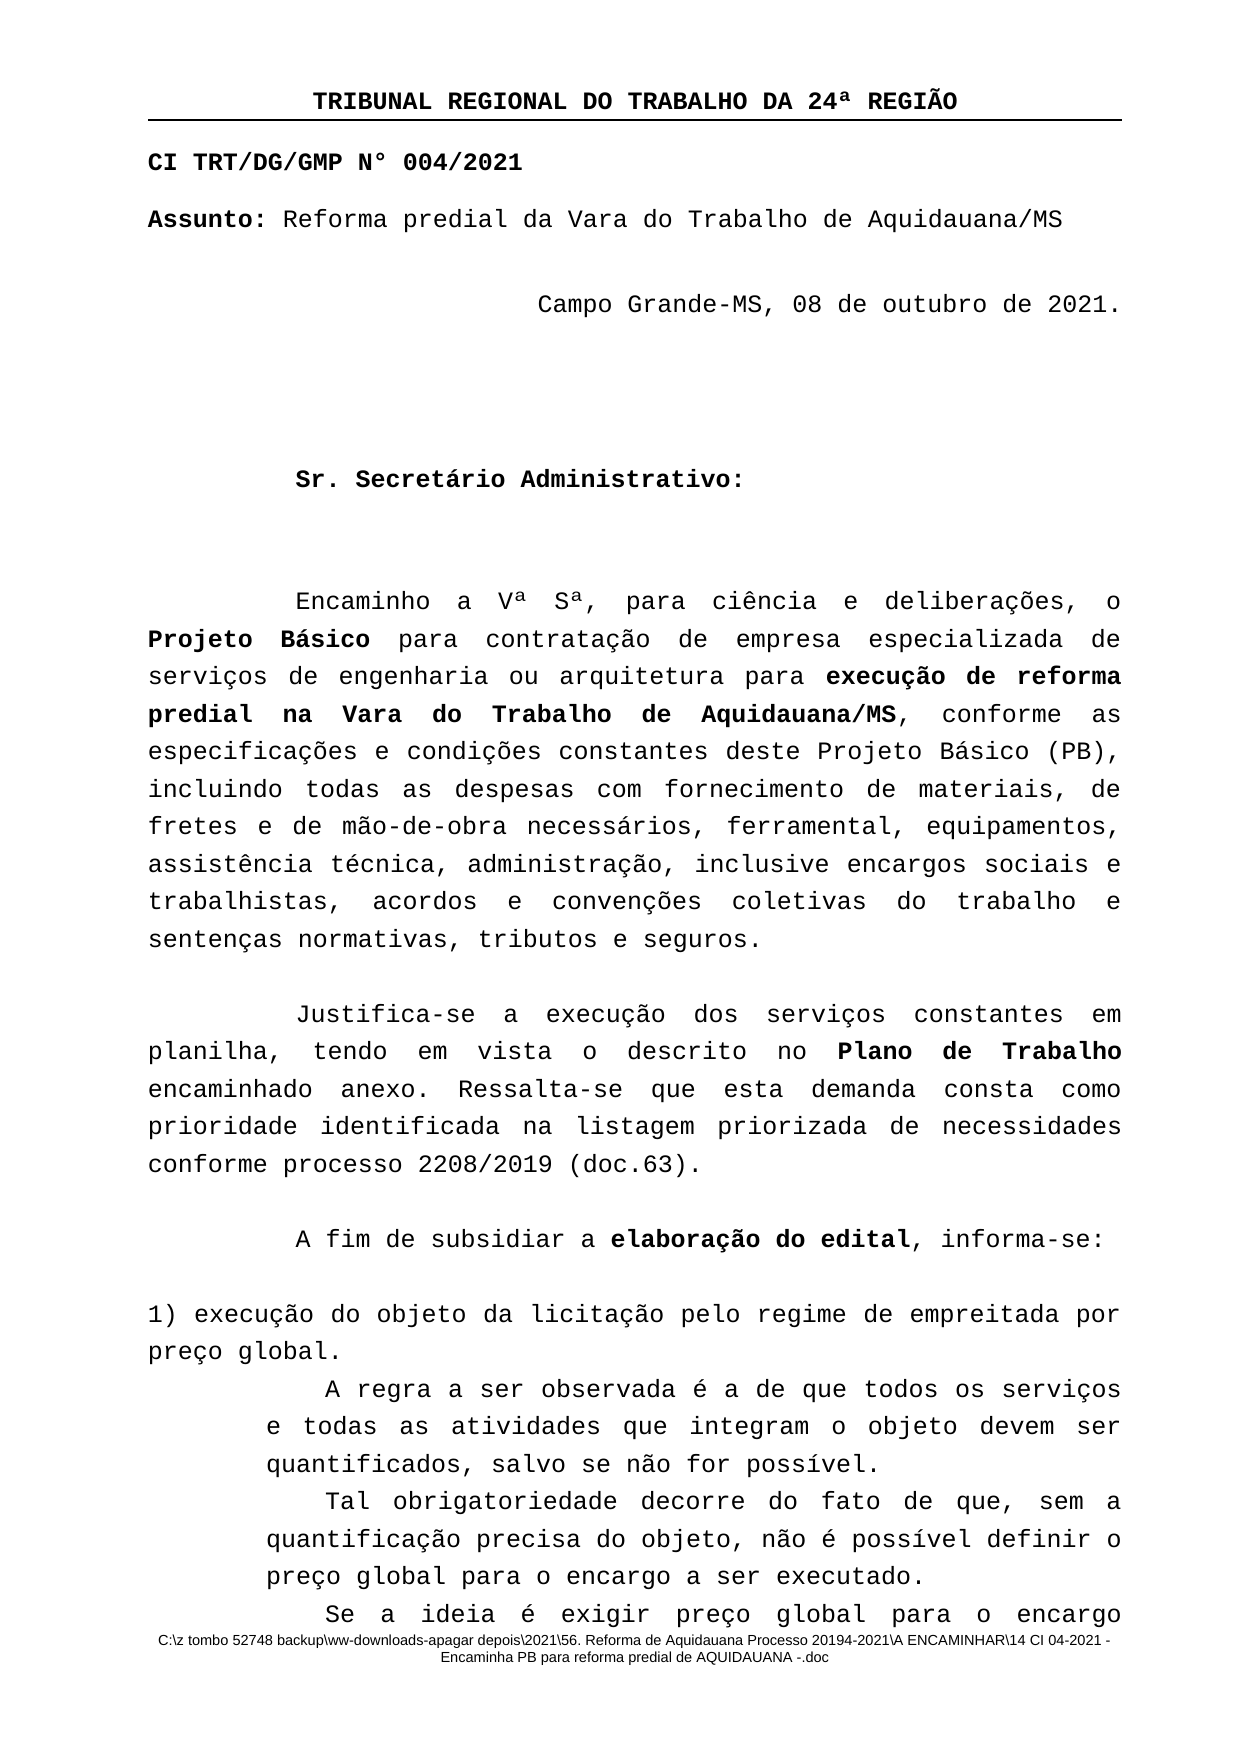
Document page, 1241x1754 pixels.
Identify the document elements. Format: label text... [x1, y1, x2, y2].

text Tal obrigatoriedade decorre do fato de que, sem a quantificação precisa do objeto, não é possível definir o preço global para o encargo a ser executado. [266, 1479, 1122, 1592]
text 1) execução do objeto da licitação pelo regime de empreitada por preço global. [148, 1292, 1122, 1367]
text Encaminho a Vª Sª, para ciência e deliberações, o Projeto Básico para contratação de empresa especializada de serviços de engenharia ou arquitetura para execução de reforma predial na Vara do Trabalho de Aquidauana/MS, conforme as especificações e condições constantes deste Projeto Básico (PB), incluindo todas as despesas com fornecimento de materiais, de fretes e de mão-de-obra necessários, ferramental, equipamentos, assistência técnica, administração, inclusive encargos sociais e trabalhistas, acordos e convenções coletivas do trabalho e sentenças normativas, tributos e seguros. [148, 579, 1121, 954]
text Se a ideia é exigir preço global para o encargo [266, 1592, 1122, 1629]
text A regra a ser observada é a de que todos os serviços e todas as atividades que integram o objeto devem ser quantificados, salvo se não for possível. [266, 1367, 1122, 1479]
text Assunto: Reforma predial da Vara do Trabalho de Aquidauana/MS [148, 206, 1122, 234]
text Sr. Secretário Administrativo: [295, 461, 1122, 494]
text Justifica-se a execução dos serviços constantes em planilha, tendo em vista o descrito no Plano de Trabalho encaminhado anexo. Ressalta-se que esta demanda consta como prioridade identificada na listagem priorizada de necessidades conforme processo 2208/2019 (doc.63). [148, 992, 1122, 1179]
text CI TRT/DG/GMP N° 004/2021 [148, 149, 1122, 178]
text A fim de subsidiar a elaboração do edital, informa-se: [148, 1217, 1122, 1254]
text Campo Grande-MS, 08 de outubro de 2021. [148, 291, 1122, 319]
